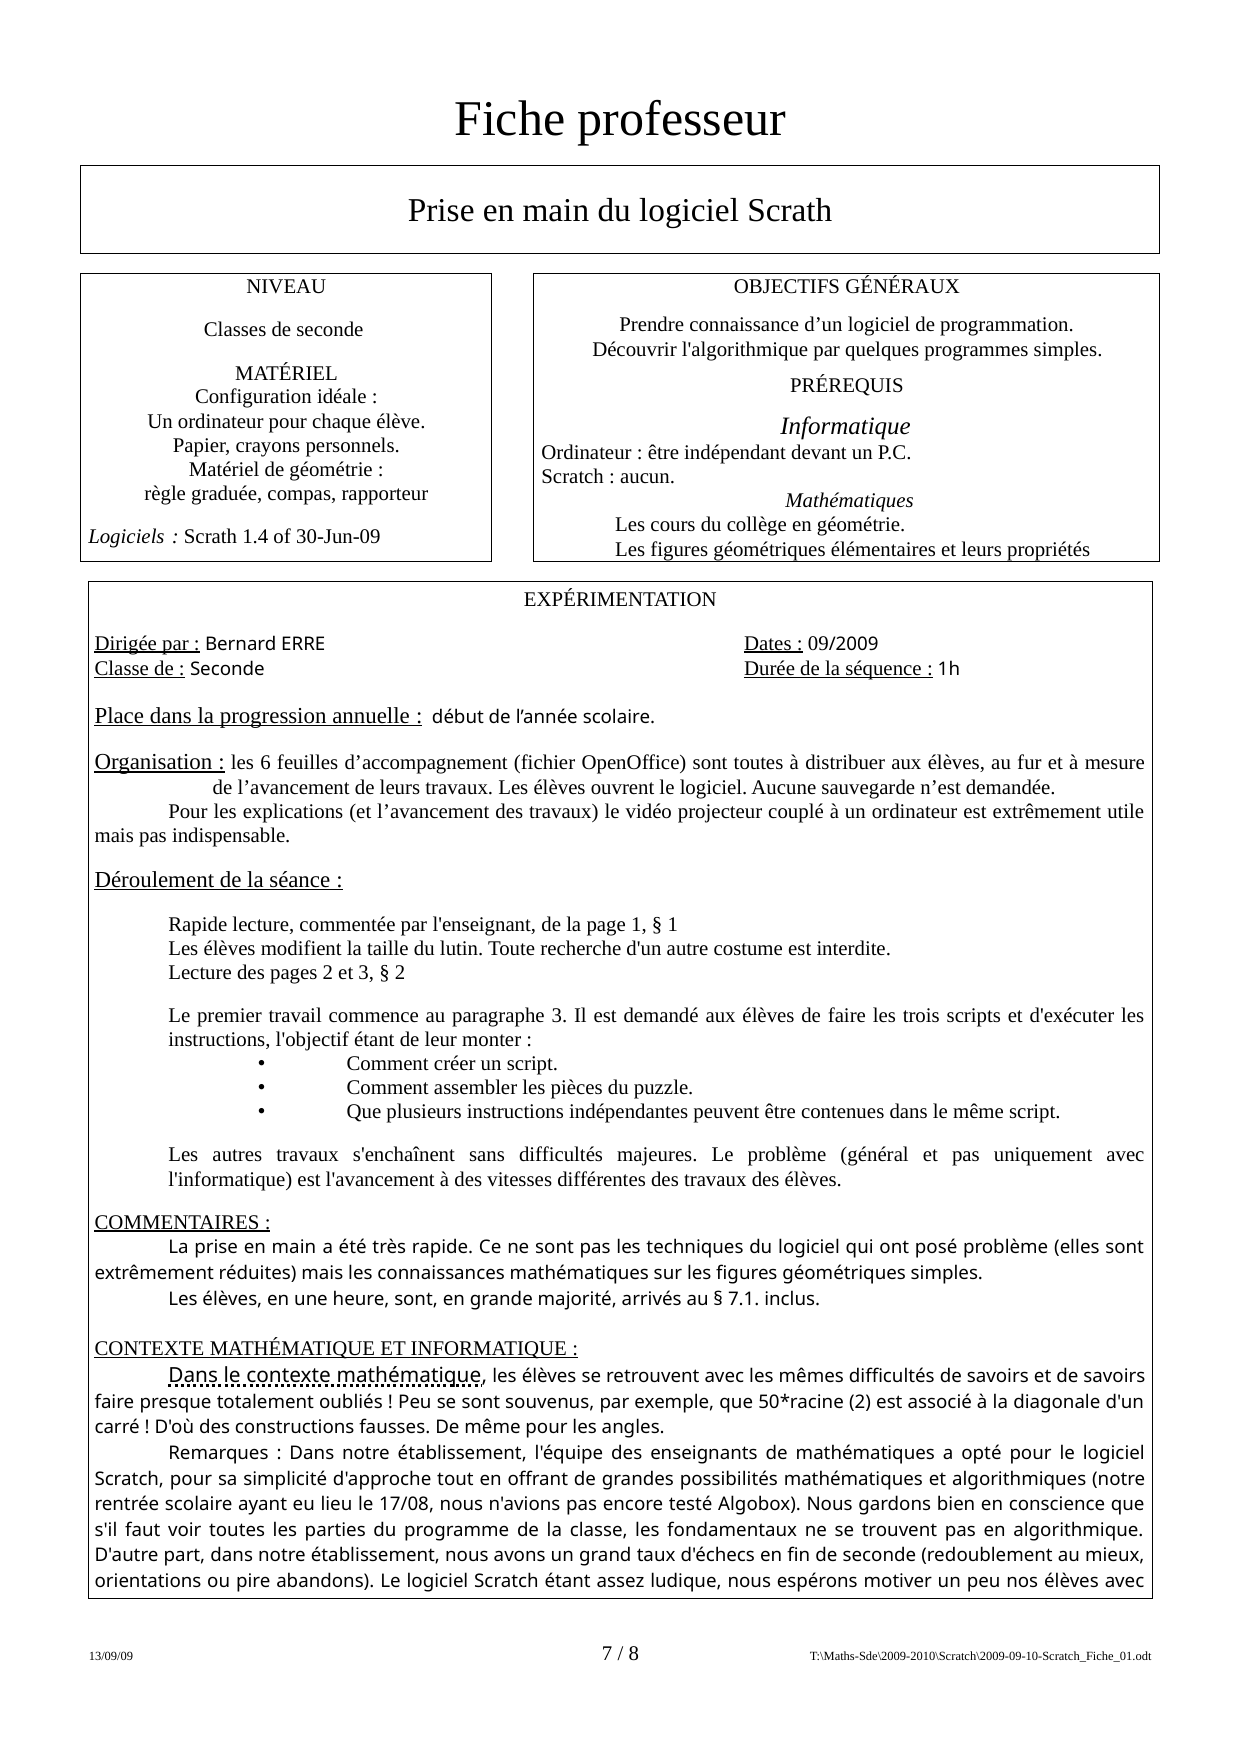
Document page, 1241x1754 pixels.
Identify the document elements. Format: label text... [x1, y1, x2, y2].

text Fiche professeur [88, 88, 1152, 146]
table_header [492, 273, 533, 561]
table_header Prise en main du logiciel Scrath [81, 166, 1159, 253]
table_header OBJECTIFS GÉNÉRAUX Prendre connaissance d’un logiciel de programmation. Découvrir l'algorithmique par quelques programmes simples. PRÉREQUIS Informatique Ordinateur : être indépendant devant un P.C. Scratch : aucun. Mathématiques Les cours du collège en géométrie. Les figures géométriques élémentaires et leurs propriétés [534, 274, 1159, 561]
table_header NIVEAU Classes de seconde MATÉRIEL Configuration idéale : Un ordinateur pour chaque élève. Papier, crayons personnels. Matériel de géométrie : règle graduée, compas, rapporteur Logiciels : Scrath 1.4 of 30-Jun-09 [81, 274, 491, 561]
table_header EXPÉRIMENTATION Dirigée par : Bernard ERRE Dates : 09/2009 Classe de : Seconde Durée de la séquence : 1h Place dans la progression annuelle : début de l’année scolaire. Organisation : les 6 feuilles d’accompagnement (fichier OpenOffice) sont toutes à distribuer aux élèves, au fur et à mesure de l’avancement de leurs travaux. Les élèves ouvrent le logiciel. Aucune sauvegarde n’est demandée. Pour les explications (et l’avancement des travaux) le vidéo projecteur couplé à un ordinateur est extrêmement utile mais pas indispensable. Déroulement de la séance : Rapide lecture, commentée par l'enseignant, de la page 1, § 1 Les élèves modifient la taille du lutin. Toute recherche d'un autre costume est interdite. Lecture des pages 2 et 3, § 2 Le premier travail commence au paragraphe 3. Il est demandé aux élèves de faire les trois scripts et d'exécuter les instructions, l'objectif étant de leur monter : Comment créer un script. Comment assembler les pièces du puzzle. Que plusieurs instructions indépendantes peuvent être contenues dans le même script. Les autres travaux s'enchaînent sans difficultés majeures. Le problème (général et pas uniquement avec l'informatique) est l'avancement à des vitesses différentes des travaux des élèves. COMMENTAIRES : La prise en main a été très rapide. Ce ne sont pas les techniques du logiciel qui ont posé problème (elles sont extrêmement réduites) mais les connaissances mathématiques sur les figures géométriques simples. Les élèves, en une heure, sont, en grande majorité, arrivés au § 7.1. inclus. CONTEXTE MATHÉMATIQUE ET INFORMATIQUE : Dans le contexte mathématique, les élèves se retrouvent avec les mêmes difficultés de savoirs et de savoirs faire presque totalement oubliés ! Peu se sont souvenus, par exemple, que 50*racine (2) est associé à la diagonale d'un carré ! D'où des constructions fausses. De même pour les angles. Remarques : Dans notre établissement, l'équipe des enseignants de mathématiques a opté pour le logiciel Scratch, pour sa simplicité d'approche tout en offrant de grandes possibilités mathématiques et algorithmiques (notre rentrée scolaire ayant eu lieu le 17/08, nous n'avions pas encore testé Algobox). Nous gardons bien en conscience que s'il faut voir toutes les parties du programme de la classe, les fondamentaux ne se trouvent pas en algorithmique. D'autre part, dans notre établissement, nous avons un grand taux d'échecs en fin de seconde (redoublement au mieux, orientations ou pire abandons). Le logiciel Scratch étant assez ludique, nous espérons motiver un peu nos élèves avec [89, 582, 1152, 1598]
